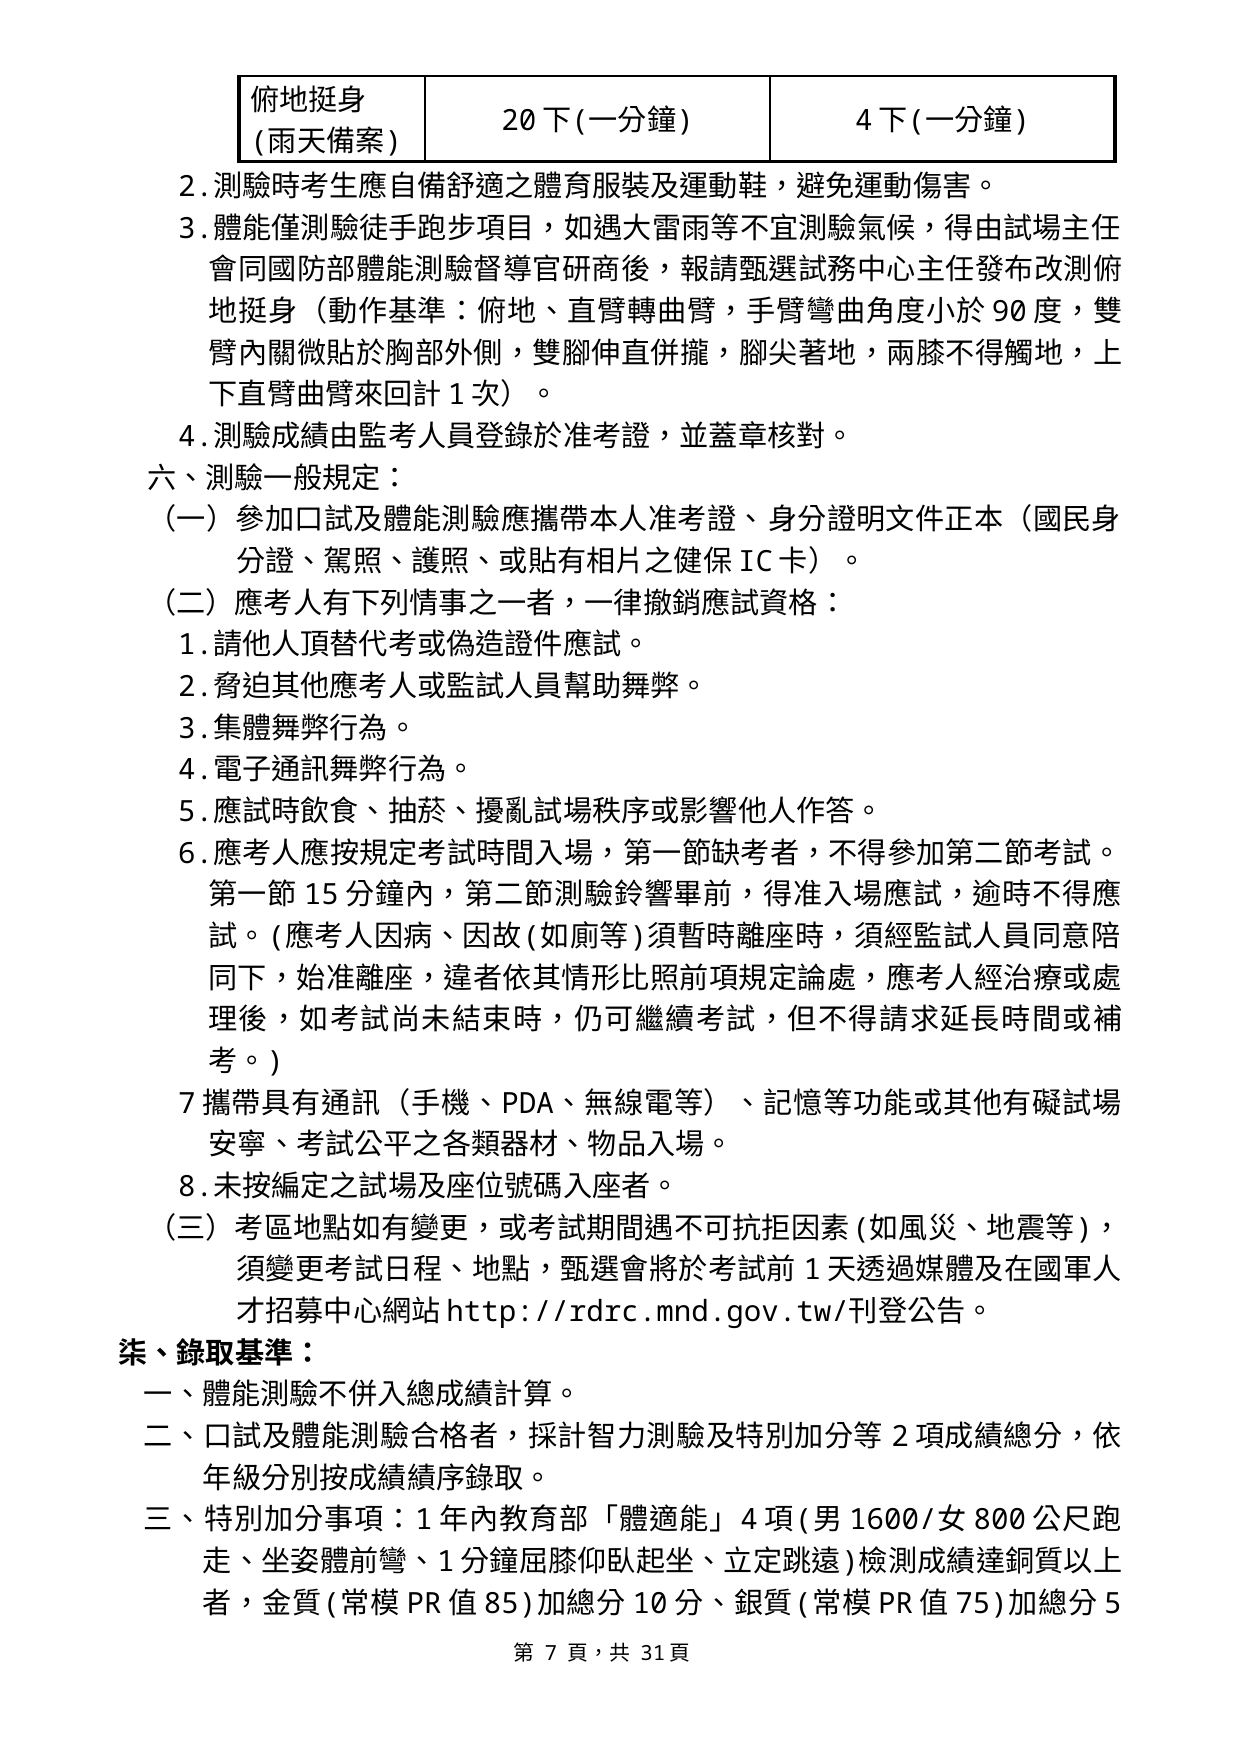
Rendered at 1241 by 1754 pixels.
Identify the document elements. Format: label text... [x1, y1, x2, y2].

table_cell 俯地挺身 (雨天備案) [241, 77, 424, 160]
text 六、測驗一般規定： [147, 455, 1122, 496]
text 3.體能僅測驗徒手跑步項目，如遇大雷雨等不宜測驗氣候，得由試場主任會同國防部體能測驗督導官研商後，報請甄選試務中心主任發布改測俯地挺身（動作基準：俯地、直臂轉曲臂，手臂彎曲角度小於90度，雙臂內關微貼於胸部外側，雙腳伸直併攏，腳尖著地，兩膝不得觸地，上下直臂曲臂來回計1次）。 [178, 205, 1122, 413]
text 6.應考人應按規定考試時間入場，第一節缺考者，不得參加第二節考試。第一節15分鐘內，第二節測驗鈴響畢前，得准入場應試，逾時不得應試。(應考人因病、因故(如廁等)須暫時離座時，須經監試人員同意陪同下，始准離座，違者依其情形比照前項規定論處，應考人經治療或處理後，如考試尚未結束時，仍可繼續考試，但不得請求延長時間或補考。) [178, 830, 1122, 1080]
text 1.請他人頂替代考或偽造證件應試。 [178, 621, 1122, 663]
table_cell 20下(一分鐘) [426, 77, 769, 160]
text （三）考區地點如有變更，或考試期間遇不可抗拒因素(如風災、地震等)，須變更考試日程、地點，甄選會將於考試前1天透過媒體及在國軍人才招募中心網站http://rdrc.mnd.gov.tw/刊登公告。 [147, 1205, 1122, 1330]
text 7攜帶具有通訊（手機、PDA、無線電等）、記憶等功能或其他有礙試場安寧、考試公平之各類器材、物品入場。 [178, 1080, 1122, 1163]
table_cell 4下(一分鐘) [771, 77, 1113, 160]
text （二）應考人有下列情事之一者，一律撤銷應試資格： [147, 580, 1122, 621]
text 5.應試時飲食、抽菸、擾亂試場秩序或影響他人作答。 [178, 788, 1122, 830]
text 2.脅迫其他應考人或監試人員幫助舞弊。 [178, 663, 1122, 705]
text 8.未按編定之試場及座位號碼入座者。 [178, 1163, 1122, 1205]
text 三、特別加分事項：1年內教育部「體適能」4項(男1600/女800公尺跑走、坐姿體前彎、1分鐘屈膝仰臥起坐、立定跳遠)檢測成績達銅質以上者，金質(常模PR值85)加總分10分、銀質(常模PR值75)加總分5 [144, 1496, 1122, 1621]
text 二、口試及體能測驗合格者，採計智力測驗及特別加分等2項成績總分，依年級分別按成績績序錄取。 [144, 1413, 1122, 1496]
text （一）參加口試及體能測驗應攜帶本人准考證、身分證明文件正本（國民身分證、駕照、護照、或貼有相片之健保IC卡）。 [147, 496, 1122, 580]
text 4.測驗成績由監考人員登錄於准考證，並蓋章核對。 [178, 413, 1122, 455]
text 3.集體舞弊行為。 [178, 705, 1122, 746]
text 一、體能測驗不併入總成績計算。 [144, 1371, 1122, 1413]
text 4.電子通訊舞弊行為。 [178, 746, 1122, 788]
text 2.測驗時考生應自備舒適之體育服裝及運動鞋，避免運動傷害。 [178, 163, 1122, 205]
subtitle 柒、錄取基準： [118, 1330, 1122, 1371]
